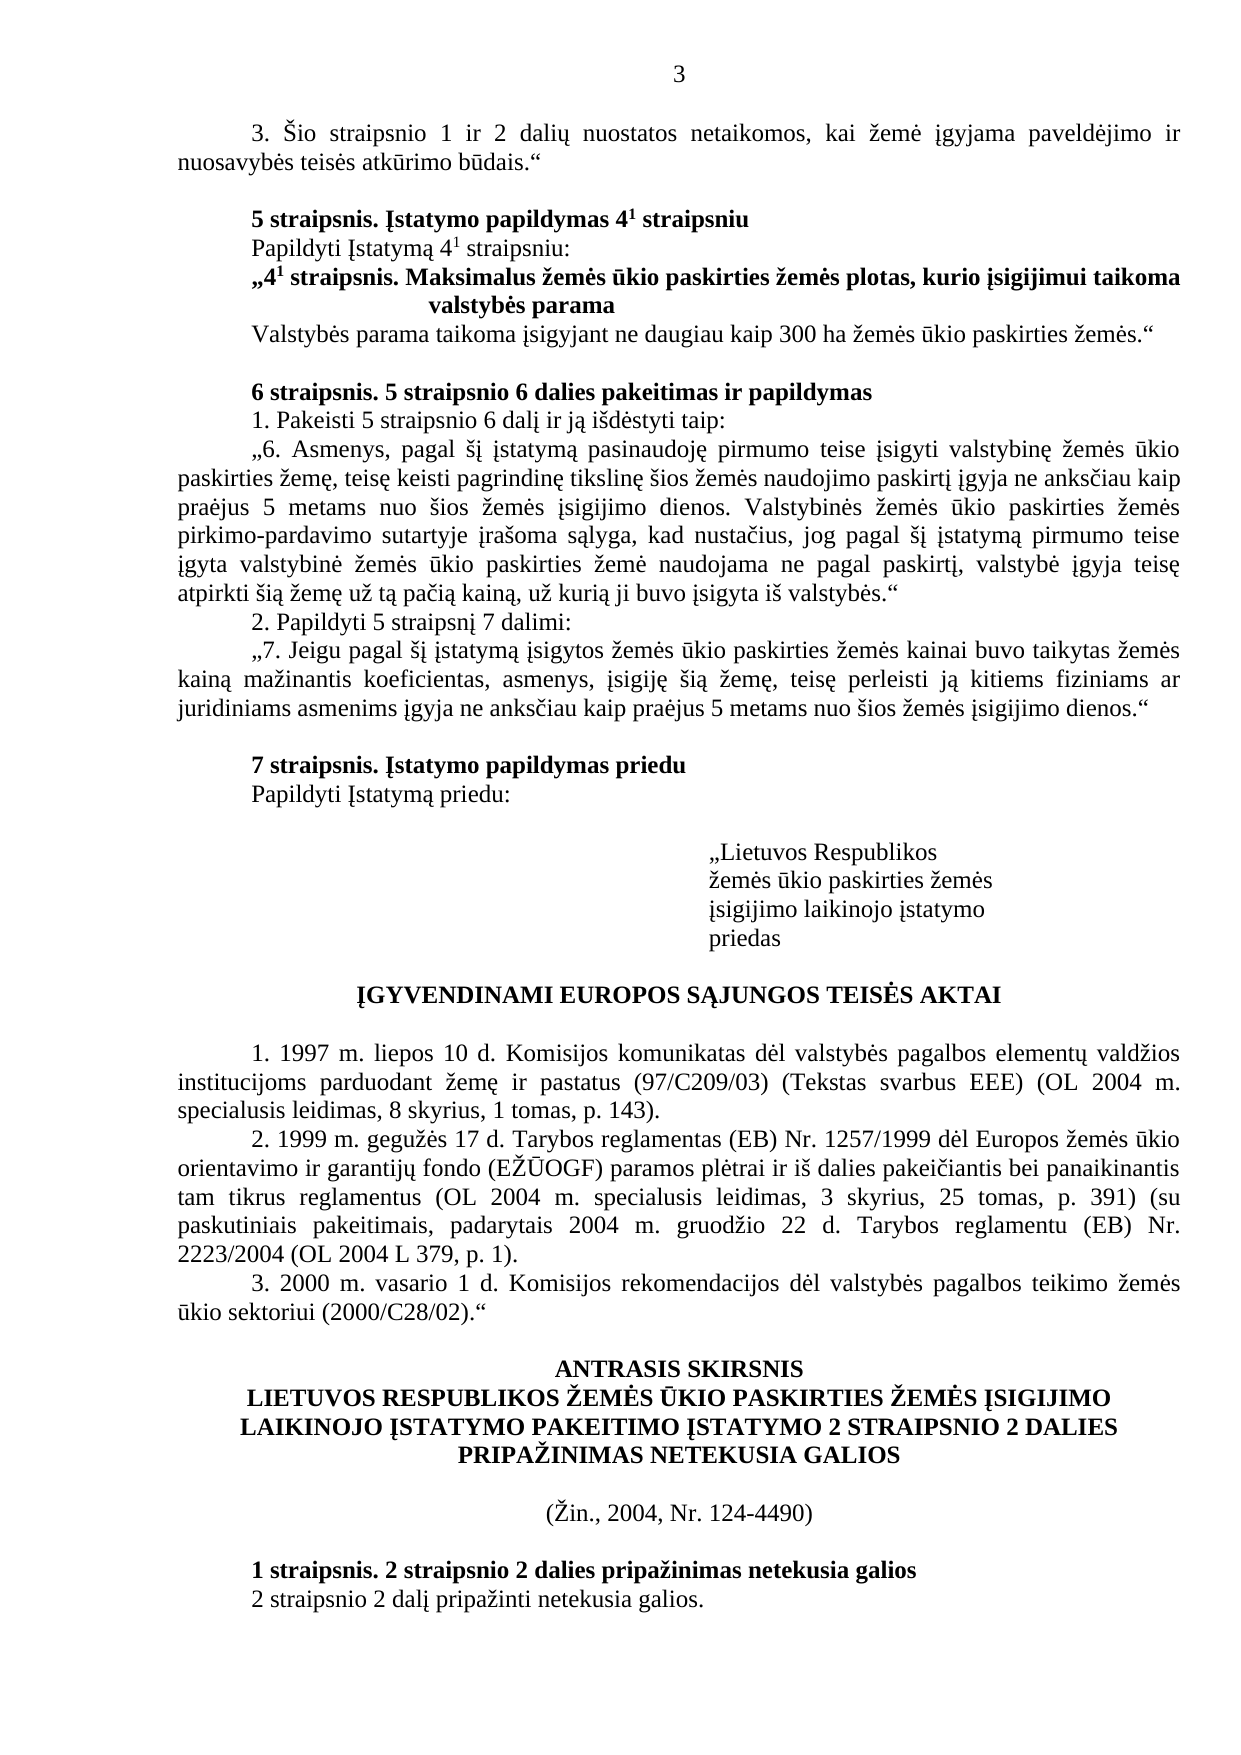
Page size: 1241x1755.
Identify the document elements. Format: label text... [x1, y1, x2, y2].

text Valstybės parama taikoma įsigyjant ne daugiau kaip 300 ha žemės ūkio paskirties žemės.“ [177, 319, 1181, 348]
text Papildyti Įstatymą 41 straipsniu: [177, 233, 1181, 262]
text 2. Papildyti 5 straipsnį 7 dalimi: [177, 607, 1181, 636]
text įsigijimo laikinojo įstatymo [177, 894, 1181, 923]
text ANTRASIS SKIRSNIS [177, 1354, 1181, 1383]
text 6 straipsnis. 5 straipsnio 6 dalies pakeitimas ir papildymas [177, 377, 1181, 406]
text „6. Asmenys, pagal šį įstatymą pasinaudoję pirmumo teise įsigyti valstybinę žemės ūkio paskirties žemę, teisę keisti pagrindinę tikslinę šios žemės naudojimo paskirtį įgyja ne anksčiau kaip praėjus 5 metams nuo šios žemės įsigijimo dienos. Valstybinės žemės ūkio paskirties žemės pirkimo-pardavimo sutartyje įrašoma sąlyga, kad nustačius, jog pagal šį įstatymą pirmumo teise įgyta valstybinė žemės ūkio paskirties žemė naudojama ne pagal paskirtį, valstybė įgyja teisę atpirkti šią žemę už tą pačią kainą, už kurią ji buvo įsigyta iš valstybės.“ [177, 434, 1181, 607]
text 5 straipsnis. Įstatymo papildymas 41 straipsniu [177, 204, 1181, 233]
text 1. Pakeisti 5 straipsnio 6 dalį ir ją išdėstyti taip: [177, 406, 1181, 434]
text 2 straipsnio 2 dalį pripažinti netekusia galios. [177, 1584, 1181, 1613]
text „Lietuvos Respublikos [177, 837, 1181, 866]
text (Žin., 2004, Nr. 124-4490) [177, 1498, 1181, 1527]
text „7. Jeigu pagal šį įstatymą įsigytos žemės ūkio paskirties žemės kainai buvo taikytas žemės kainą mažinantis koeficientas, asmenys, įsigiję šią žemę, teisę perleisti ją kitiems fiziniams ar juridiniams asmenims įgyja ne anksčiau kaip praėjus 5 metams nuo šios žemės įsigijimo dienos.“ [177, 636, 1181, 722]
text 7 straipsnis. Įstatymo papildymas priedu [177, 751, 1181, 779]
text 3. 2000 m. vasario 1 d. Komisijos rekomendacijos dėl valstybės pagalbos teikimo žemės ūkio sektoriui (2000/C28/02).“ [177, 1268, 1181, 1326]
text 1. 1997 m. liepos 10 d. Komisijos komunikatas dėl valstybės pagalbos elementų valdžios institucijoms parduodant žemę ir pastatus (97/C209/03) (Tekstas svarbus EEE) (OL 2004 m. specialusis leidimas, 8 skyrius, 1 tomas, p. 143). [177, 1038, 1181, 1124]
text priedas [177, 923, 1181, 952]
text 1 straipsnis. 2 straipsnio 2 dalies pripažinimas netekusia galios [177, 1556, 1181, 1584]
text „41 straipsnis. Maksimalus žemės ūkio paskirties žemės plotas, kurio įsigijimui taikoma valstybės parama [251, 262, 1181, 319]
text LIETUVOS RESPUBLIKOS ŽEMĖS ŪKIO PASKIRTIES ŽEMĖS ĮSIGIJIMO LAIKINOJO ĮSTATYMO PAKEITIMO ĮSTATYMO 2 STRAIPSNIO 2 DALIES PRIPAŽINIMAS NETEKUSIA GALIOS [177, 1383, 1181, 1469]
text ĮGYVENDINAMI EUROPOS SĄJUNGOS TEISĖS AKTAI [177, 981, 1181, 1009]
text žemės ūkio paskirties žemės [177, 866, 1181, 894]
text 3. Šio straipsnio 1 ir 2 dalių nuostatos netaikomos, kai žemė įgyjama paveldėjimo ir nuosavybės teisės atkūrimo būdais.“ [177, 118, 1181, 176]
text 2. 1999 m. gegužės 17 d. Tarybos reglamentas (EB) Nr. 1257/1999 dėl Europos žemės ūkio orientavimo ir garantijų fondo (EŽŪOGF) paramos plėtrai ir iš dalies pakeičiantis bei panaikinantis tam tikrus reglamentus (OL 2004 m. specialusis leidimas, 3 skyrius, 25 tomas, p. 391) (su paskutiniais pakeitimais, padarytais 2004 m. gruodžio 22 d. Tarybos reglamentu (EB) Nr. 2223/2004 (OL 2004 L 379, p. 1). [177, 1124, 1181, 1268]
text Papildyti Įstatymą priedu: [177, 779, 1181, 808]
